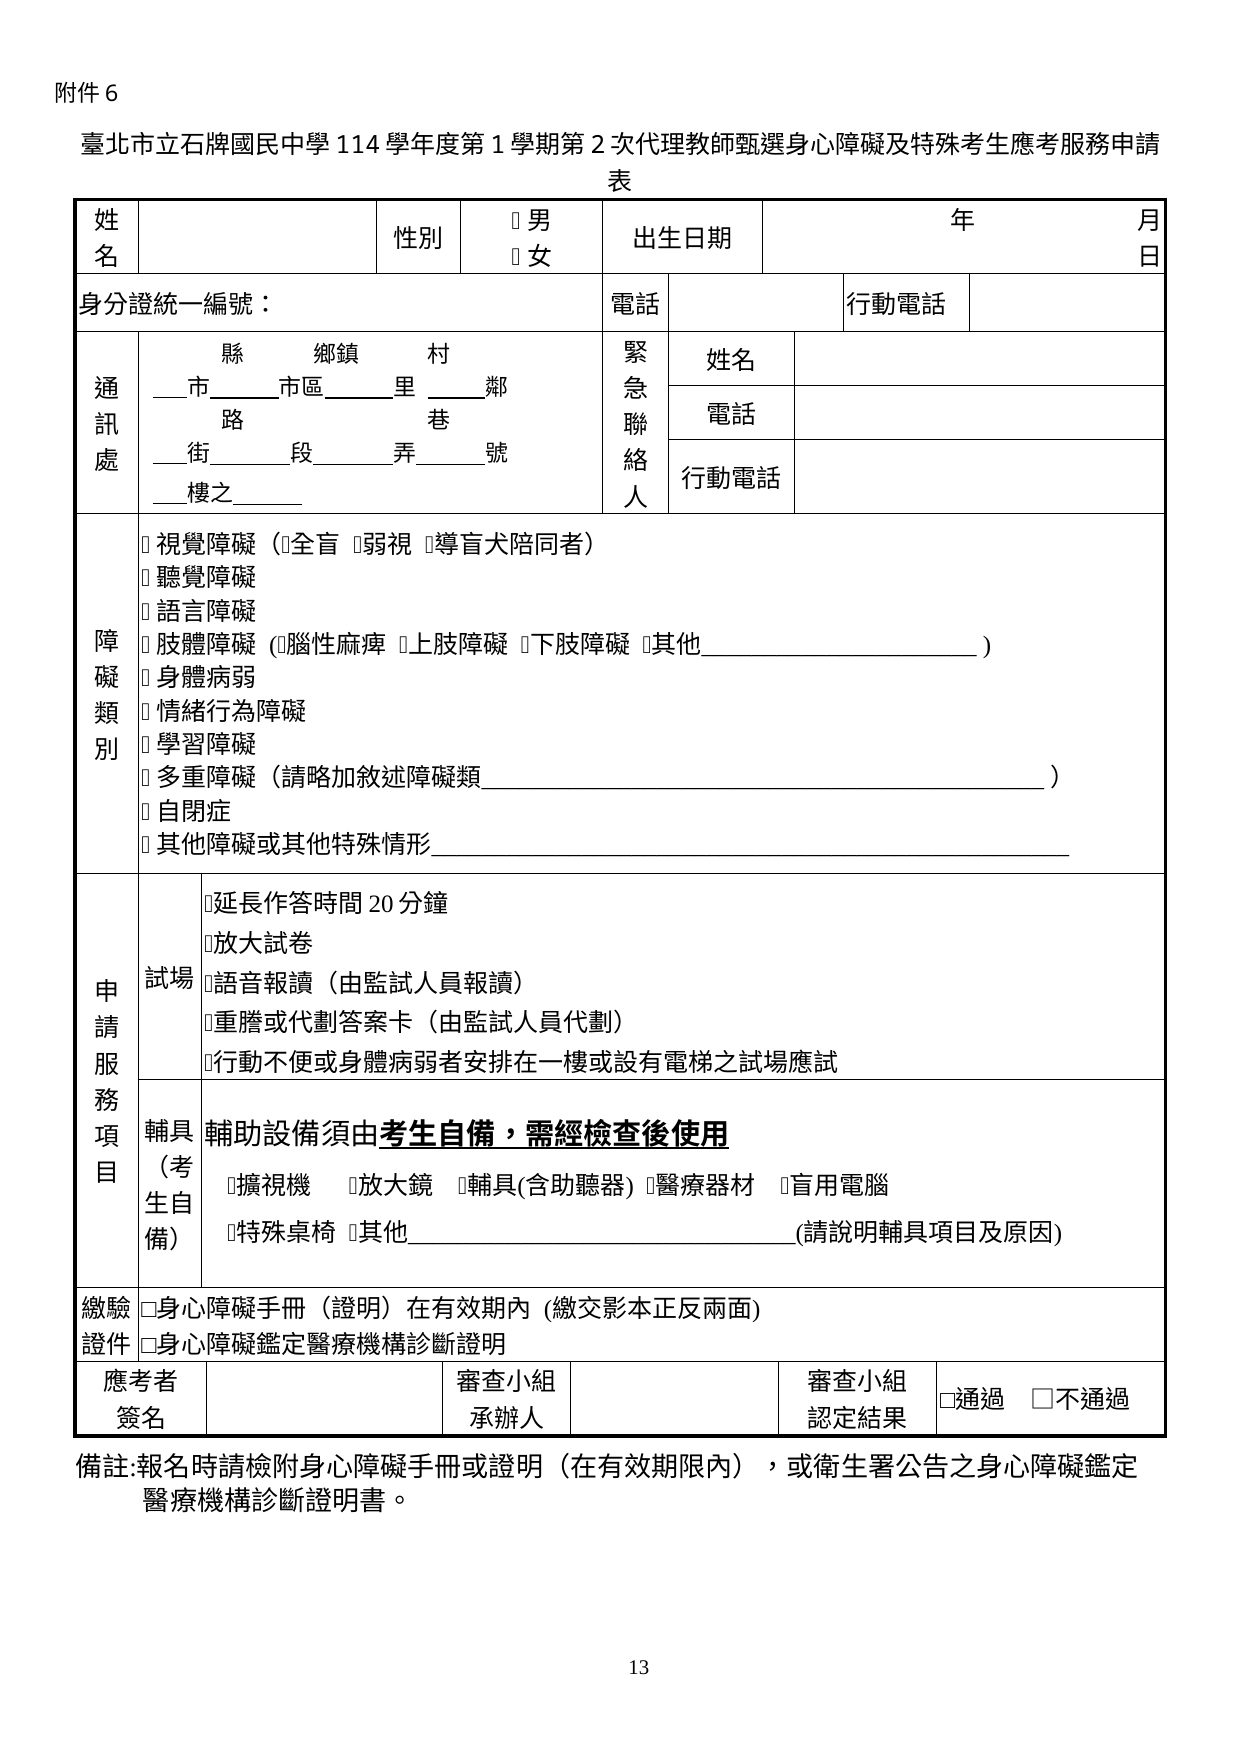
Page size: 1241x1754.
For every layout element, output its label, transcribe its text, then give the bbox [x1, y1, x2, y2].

table_header 性別 [377, 201, 460, 273]
table_cell [795, 332, 1164, 385]
table_cell 行動電話 [844, 274, 969, 331]
table_header 年 月 日 [763, 201, 1164, 273]
table_cell 通 訊 處 [77, 332, 138, 513]
table_cell [795, 440, 1164, 513]
table_cell 申 請 服 務 項 目 [77, 874, 138, 1287]
table_header [139, 201, 376, 273]
table_cell 輔助設備須由考生自備，需經檢查後使用 擴視機 放大鏡 輔具(含助聽器) 醫療器材 盲用電腦 特殊桌椅 其他_______________________________(請說明輔具項目及原因) [202, 1080, 1164, 1287]
table_cell □通過 □不通過 [937, 1362, 1164, 1434]
table_cell 身分證統一編號： [77, 274, 602, 331]
table_cell [970, 274, 1164, 331]
table_cell 應考者 簽名 [77, 1362, 206, 1434]
table_cell 電話 [669, 386, 794, 439]
table_header 出生日期 [603, 201, 762, 273]
table_cell 審查小組承辦人 [443, 1362, 570, 1434]
text 附件6 [54, 75, 1186, 108]
table_cell 延長作答時間20分鐘 放大試卷 語音報讀（由監試人員報讀） 重謄或代劃答案卡（由監試人員代劃） 行動不便或身體病弱者安排在一樓或設有電梯之試場應試 [202, 874, 1164, 1079]
table_cell [795, 386, 1164, 439]
table_cell 緊急聯絡人 [603, 332, 668, 513]
table_cell 審查小組 認定結果 [779, 1362, 936, 1434]
table_cell 障 礙 類 別 [77, 514, 138, 873]
table_cell 行動電話 [669, 440, 794, 513]
text 備註:報名時請檢附身心障礙手冊或證明（在有效期限內），或衛生署公告之身心障礙鑑定醫療機構診斷證明書。 [75, 1450, 1165, 1517]
table_cell [571, 1362, 778, 1434]
text 臺北市立石牌國民中學114學年度第1學期第2次代理教師甄選身心障礙及特殊考生應考服務申請表 [75, 125, 1165, 197]
table_cell 姓名 [669, 332, 794, 385]
table_cell 試場 [139, 874, 201, 1079]
table_cell □身心障礙手冊（證明）在有效期內 (繳交影本正反兩面) □身心障礙鑑定醫療機構診斷證明 [139, 1288, 1164, 1361]
table_cell [669, 274, 843, 331]
table_header 姓 名 [77, 201, 138, 273]
table_header  男  女 [461, 201, 602, 273]
table_cell  視覺障礙（全盲 弱視 導盲犬陪同者）  聽覺障礙  語言障礙  肢體障礙 (腦性麻痺 上肢障礙 下肢障礙 其他______________________ )  身體病弱  情緒行為障礙  學習障礙  多重障礙（請略加敘述障礙類_____________________________________________ ）  自閉症  其他障礙或其他特殊情形___________________________________________________ [139, 514, 1164, 873]
table_cell 輔具（考生自備） [139, 1080, 201, 1287]
table_cell 縣 鄉鎮 村 市 市區 里 鄰 路 巷 街 段 弄 號 樓之 [139, 332, 602, 513]
table_cell 繳驗 證件 [77, 1288, 138, 1361]
table_cell 電話 [603, 274, 668, 331]
table_cell [207, 1362, 442, 1434]
